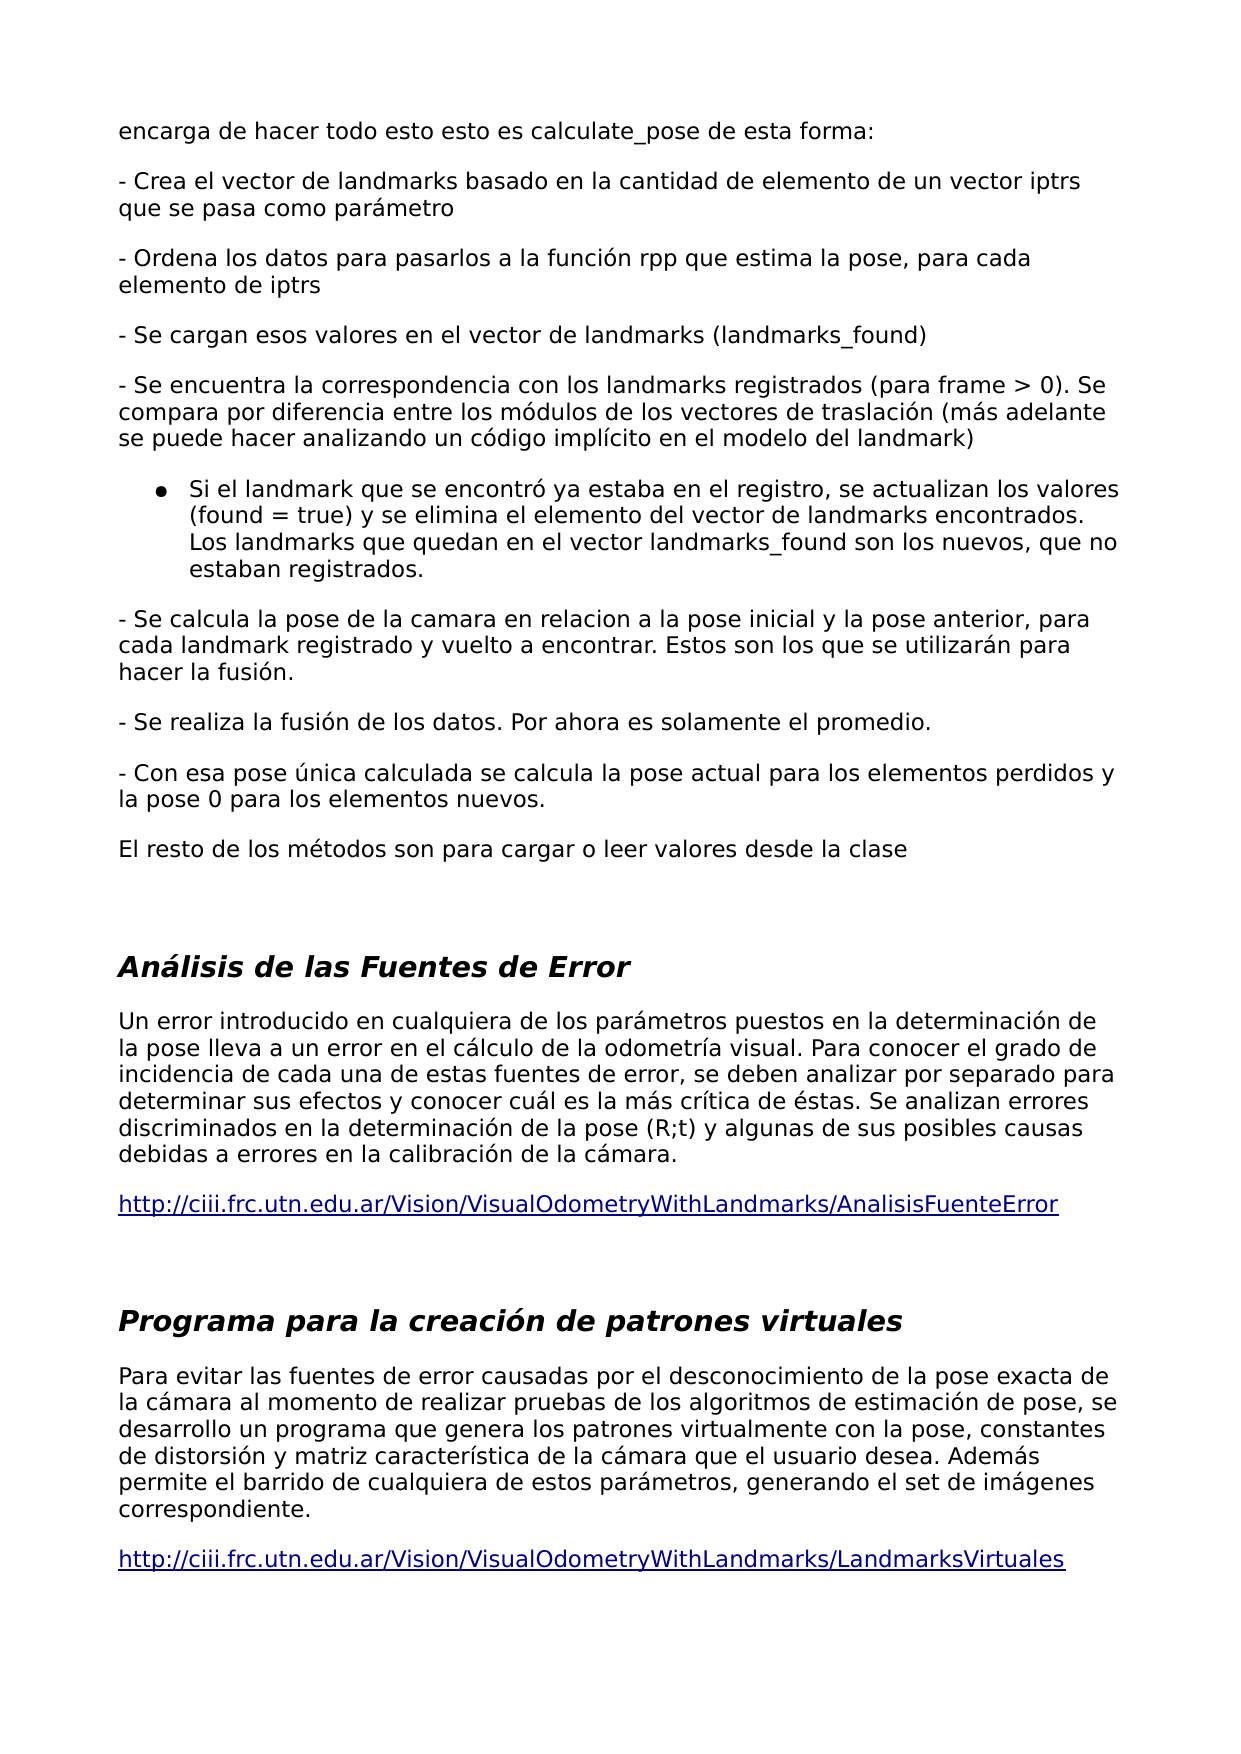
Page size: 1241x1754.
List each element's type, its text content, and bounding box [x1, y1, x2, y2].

text Para evitar las fuentes de error causadas por el desconocimiento de la pose exacta de la cámara al momento de realizar pruebas de los algoritmos de estimación de pose, se desarrollo un programa que genera los patrones virtualmente con la pose, constantes de distorsión y matriz característica de la cámara que el usuario desea. Además permite el barrido de cualquiera de estos parámetros, generando el set de imágenes correspondiente. [118, 1363, 1122, 1523]
text - Crea el vector de landmarks basado en la cantidad de elemento de un vector iptrs que se pasa como parámetro [118, 168, 1122, 222]
text http://ciii.frc.utn.edu.ar/Vision/VisualOdometryWithLandmarks/AnalisisFuenteError [118, 1192, 1122, 1218]
text - Se encuentra la correspondencia con los landmarks registrados (para frame > 0). Se compara por diferencia entre los módulos de los vectores de traslación (más adelante se puede hacer analizando un código implícito en el modelo del landmark) [118, 372, 1122, 452]
text encarga de hacer todo esto esto es calculate_pose de esta forma: [118, 118, 1122, 145]
text - Con esa pose única calculada se calcula la pose actual para los elementos perdidos y la pose 0 para los elementos nuevos. [118, 760, 1122, 813]
text - Se calcula la pose de la camara en relacion a la pose inicial y la pose anterior, para cada landmark registrado y vuelto a encontrar. Estos son los que se utilizarán para hacer la fusión. [118, 606, 1122, 686]
subtitle Programa para la creación de patrones virtuales [118, 1305, 1122, 1339]
text El resto de los métodos son para cargar o leer valores desde la clase [118, 837, 1122, 863]
text http://ciii.frc.utn.edu.ar/Vision/VisualOdometryWithLandmarks/LandmarksVirtuales [118, 1546, 1122, 1573]
text Un error introducido en cualquiera de los parámetros puestos en la determinación de la pose lleva a un error en el cálculo de la odometría visual. Para conocer el grado de incidencia de cada una de estas fuentes de error, se deben analizar por separado para determinar sus efectos y conocer cuál es la más crítica de éstas. Se analizan errores discriminados en la determinación de la pose (R;t) y algunas de sus posibles causas debidas a errores en la calibración de la cámara. [118, 1008, 1122, 1168]
text - Ordena los datos para pasarlos a la función rpp que estima la pose, para cada elemento de iptrs [118, 245, 1122, 298]
text - Se realiza la fusión de los datos. Por ahora es solamente el promedio. [118, 709, 1122, 736]
list Si el landmark que se encontró ya estaba en el registro, se actualizan los valores (found = true) y se elimina el elemento del vector de landmarks encontrados. Los landmarks que quedan en el vector landmarks_found son los nuevos, que no estaban registrados. [153, 476, 1122, 582]
text - Se cargan esos valores en el vector de landmarks (landmarks_found) [118, 322, 1122, 349]
subtitle Análisis de las Fuentes de Error [118, 950, 1122, 984]
